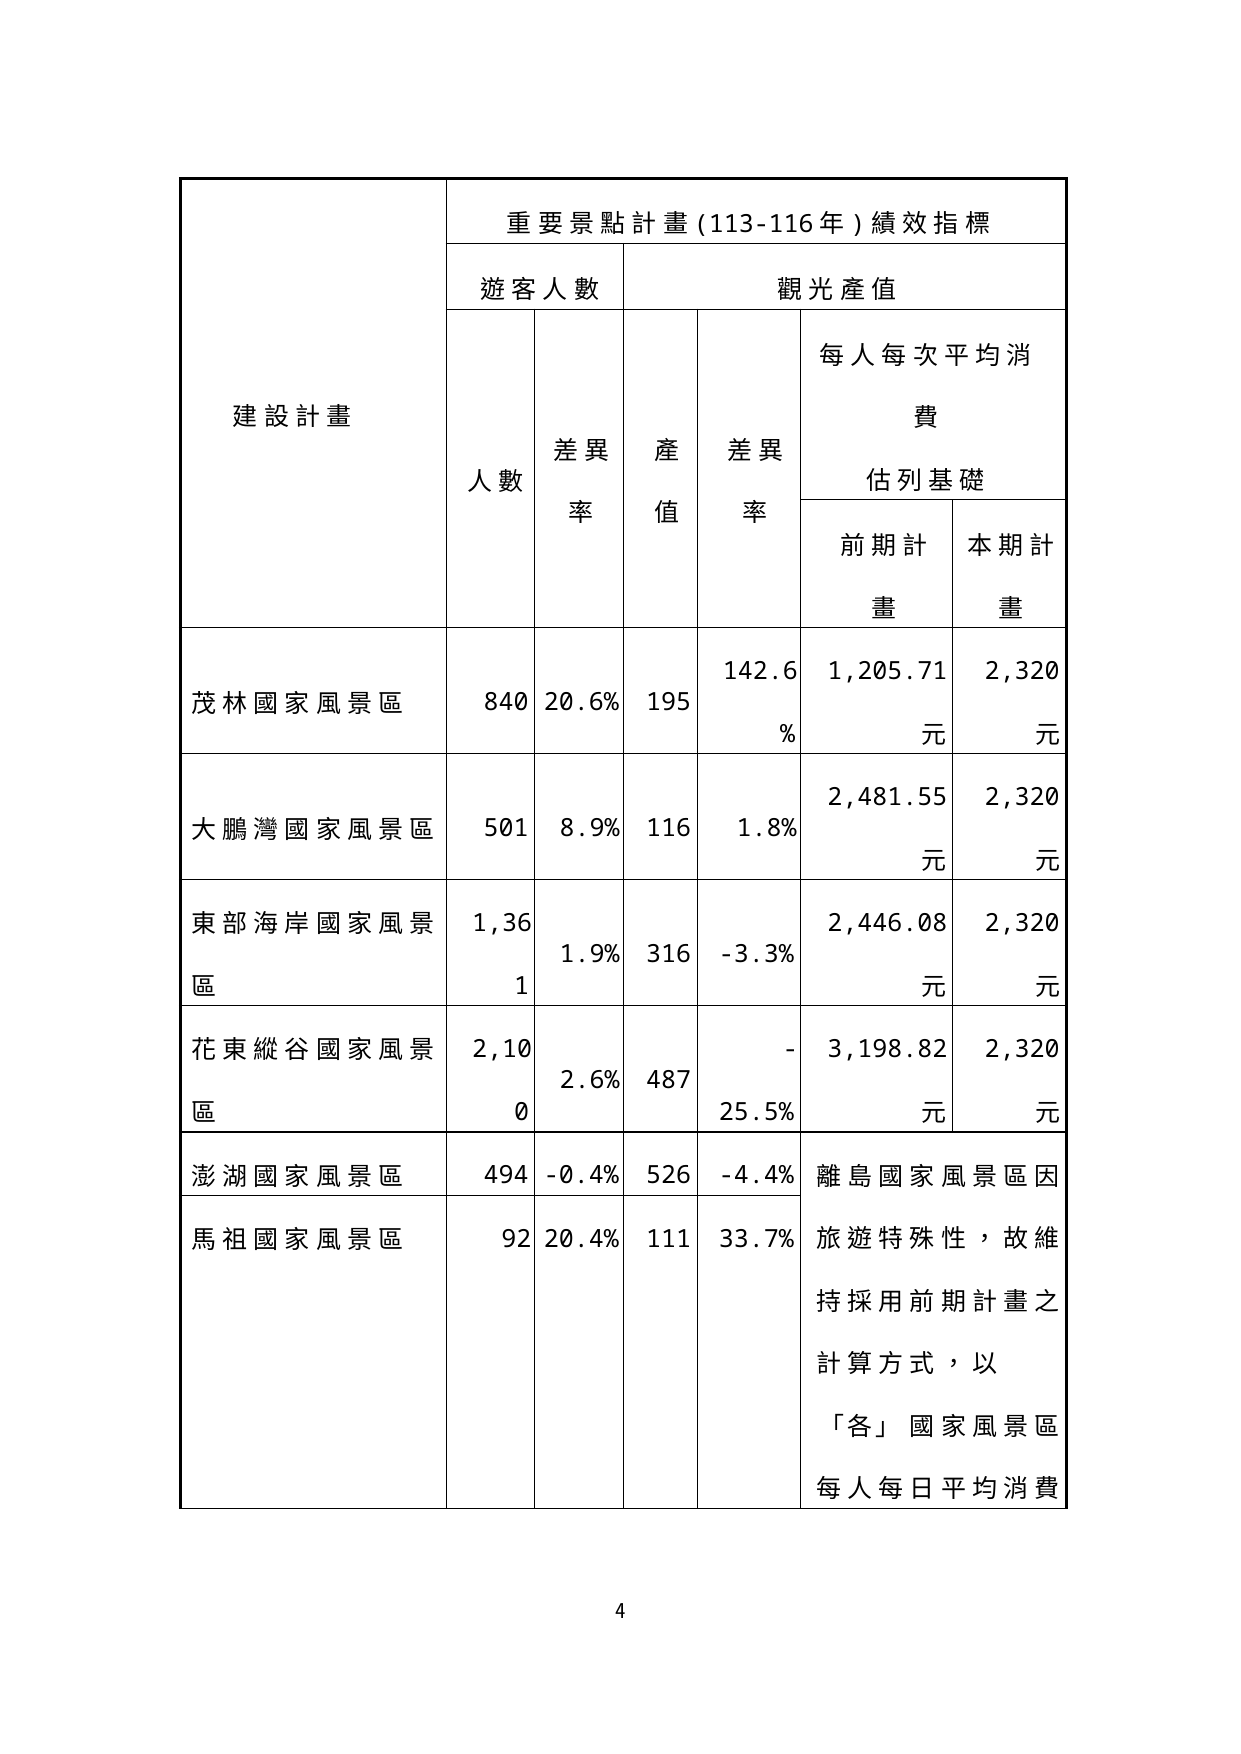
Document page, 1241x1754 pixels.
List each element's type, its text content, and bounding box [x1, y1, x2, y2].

table_cell 2.6% [535, 1006, 623, 1131]
table_cell 526 [624, 1133, 697, 1195]
table_header 建設計畫 [182, 180, 446, 627]
table_cell 195 [624, 628, 697, 753]
table_cell 東部海岸國家風景區 [182, 880, 446, 1005]
table_cell 316 [624, 880, 697, 1005]
table_cell 487 [624, 1006, 697, 1131]
table_cell 494 [447, 1133, 534, 1195]
table_cell 差異率 [535, 310, 623, 627]
table_cell 20.6% [535, 628, 623, 753]
table_cell 花東縱谷國家風景區 [182, 1006, 446, 1131]
table_cell 840 [447, 628, 534, 753]
table_cell 116 [624, 754, 697, 879]
table_cell 501 [447, 754, 534, 879]
table_cell 2,320元 [953, 628, 1065, 753]
table_cell 差異率 [698, 310, 800, 627]
table_cell 馬祖國家風景區 [182, 1196, 446, 1507]
table_cell 92 [447, 1196, 534, 1507]
table_cell 2,320元 [953, 1006, 1065, 1131]
table_cell 33.7% [698, 1196, 800, 1507]
table_cell 每人每次平均消費 估列基礎 [801, 310, 1065, 499]
table_cell 8.9% [535, 754, 623, 879]
table_cell 1,205.71元 [801, 628, 952, 753]
table_cell 3,198.82元 [801, 1006, 952, 1131]
table_cell -3.3% [698, 880, 800, 1005]
table_cell 1.8% [698, 754, 800, 879]
table_cell 澎湖國家風景區 [182, 1133, 446, 1195]
table_cell 2,446.08元 [801, 880, 952, 1005]
table_cell 遊客人數 [447, 244, 623, 308]
table_cell 2,320元 [953, 754, 1065, 879]
table_cell 產值 [624, 310, 697, 627]
table_cell 142.6% [698, 628, 800, 753]
table_cell 20.4% [535, 1196, 623, 1507]
table_cell -4.4% [698, 1133, 800, 1195]
table_cell 茂林國家風景區 [182, 628, 446, 753]
table_cell 1,361 [447, 880, 534, 1005]
table_header 重要景點計畫(113-116年)績效指標 [447, 180, 1065, 243]
table_cell 人數 [447, 310, 534, 627]
table_cell 前期計畫 [801, 500, 952, 627]
table_cell 本期計畫 [953, 500, 1065, 627]
table_cell 111 [624, 1196, 697, 1507]
table_cell 2,481.55元 [801, 754, 952, 879]
table_cell 2,100 [447, 1006, 534, 1131]
table_cell 離島國家風景區因旅遊特殊性，故維持採用前期計畫之計算方式，以「各」國家風景區每人每日平均消費 [801, 1133, 1065, 1507]
table_cell 1.9% [535, 880, 623, 1005]
table_cell -0.4% [535, 1133, 623, 1195]
table_cell 2,320元 [953, 880, 1065, 1005]
table_cell -25.5% [698, 1006, 800, 1131]
table_cell 大鵬灣國家風景區 [182, 754, 446, 879]
table_cell 觀光產值 [624, 244, 1065, 308]
